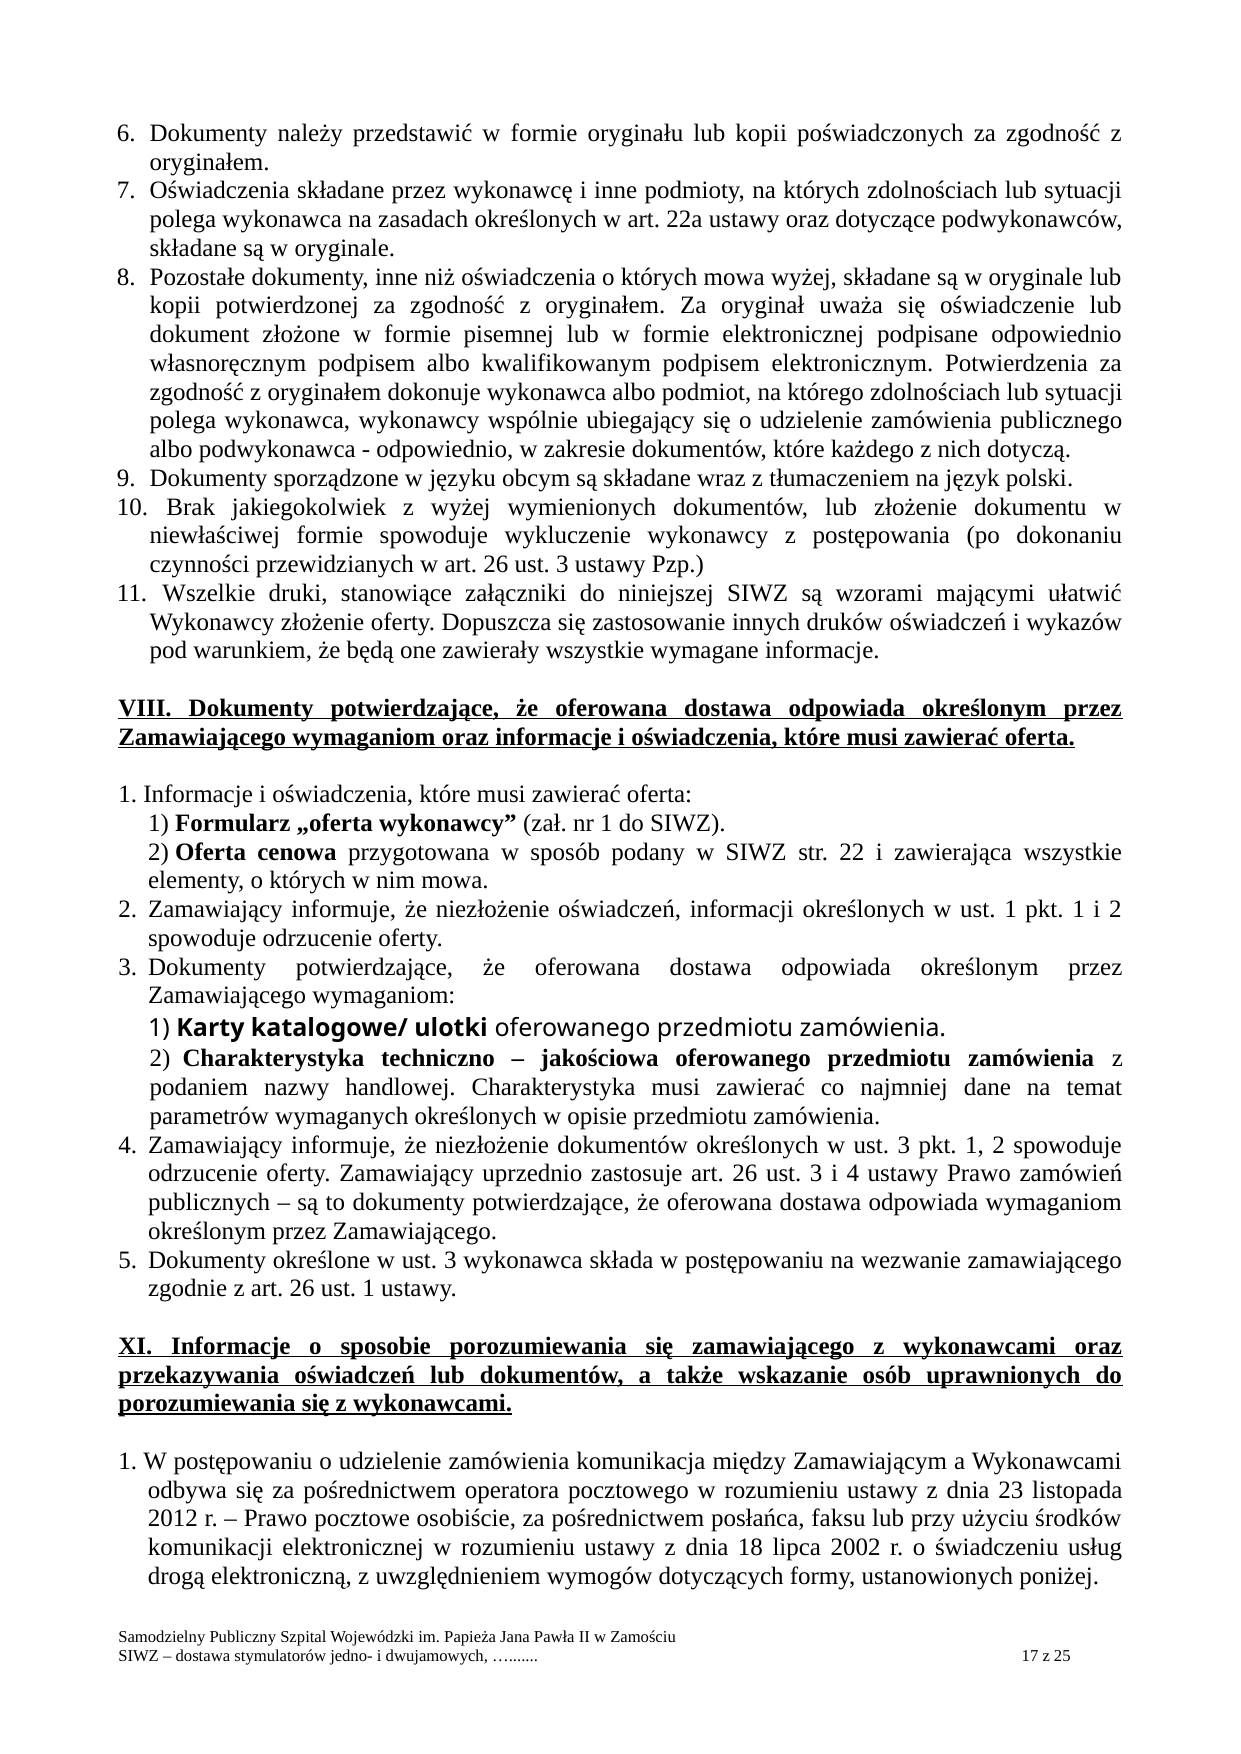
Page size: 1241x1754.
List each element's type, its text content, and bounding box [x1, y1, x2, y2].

list Oferta cenowa przygotowana w sposób podany w SIWZ str. 22 i zawierająca wszystkie elementy, o których w nim mowa. [148, 837, 1123, 894]
text porozumiewania się z wykonawcami. [118, 1386, 1123, 1417]
list Zamawiający informuje, że niezłożenie dokumentów określonych w ust. 3 pkt. 1, 2 spowoduje odrzucenie oferty. Zamawiający uprzednio zastosuje art. 26 ust. 3 i 4 ustawy Prawo zamówień publicznych – są to dokumenty potwierdzające, że oferowana dostawa odpowiada wymaganiom określonym przez Zamawiającego. [118, 1130, 1123, 1245]
text VIII. Dokumenty potwierdzające, że oferowana dostawa odpowiada określonym przez [118, 693, 1123, 718]
list Dokumenty potwierdzające, że oferowana dostawa odpowiada określonym przez Zamawiającego wymaganiom: [118, 952, 1123, 1009]
list Wszelkie druki, stanowiące załączniki do niniejszej SIWZ są wzorami mającymi ułatwić Wykonawcy złożenie oferty. Dopuszcza się zastosowanie innych druków oświadczeń i wykazów pod warunkiem, że będą one zawierały wszystkie wymagane informacje. [117, 578, 1123, 664]
text przekazywania oświadczeń lub dokumentów, a także wskazanie osób uprawnionych do [118, 1357, 1123, 1385]
list Dokumenty określone w ust. 3 wykonawca składa w postępowaniu na wezwanie zamawiającego zgodnie z art. 26 ust. 1 ustawy. [118, 1245, 1123, 1302]
text XI. Informacje o sposobie porozumiewania się zamawiającego z wykonawcami oraz [118, 1331, 1123, 1356]
list Pozostałe dokumenty, inne niż oświadczenia o których mowa wyżej, składane są w oryginale lub kopii potwierdzonej za zgodność z oryginałem. Za oryginał uważa się oświadczenie lub dokument złożone w formie pisemnej lub w formie elektronicznej podpisane odpowiednio własnoręcznym podpisem albo kwalifikowanym podpisem elektronicznym. Potwierdzenia za zgodność z oryginałem dokonuje wykonawca albo podmiot, na którego zdolnościach lub sytuacji polega wykonawca, wykonawcy wspólnie ubiegający się o udzielenie zamówienia publicznego albo podwykonawca - odpowiednio, w zakresie dokumentów, które każdego z nich dotyczą. [117, 262, 1123, 463]
list Brak jakiegokolwiek z wyżej wymienionych dokumentów, lub złożenie dokumentu w niewłaściwej formie spowoduje wykluczenie wykonawcy z postępowania (po dokonaniu czynności przewidzianych w art. 26 ust. 3 ustawy Pzp.) [117, 492, 1123, 578]
text 1. Informacje i oświadczenia, które musi zawierać oferta: [118, 779, 1123, 808]
list Oświadczenia składane przez wykonawcę i inne podmioty, na których zdolnościach lub sytuacji polega wykonawca na zasadach określonych w art. 22a ustawy oraz dotyczące podwykonawców, składane są w oryginale. [117, 176, 1123, 262]
list 1) Karty katalogowe/ ulotki oferowanego przedmiotu zamówienia. [118, 1009, 1123, 1043]
list Dokumenty należy przedstawić w formie oryginału lub kopii poświadczonych za zgodność z oryginałem. [117, 118, 1123, 176]
list Zamawiający informuje, że niezłożenie oświadczeń, informacji określonych w ust. 1 pkt. 1 i 2 spowoduje odrzucenie oferty. [118, 894, 1123, 952]
list W postępowaniu o udzielenie zamówienia komunikacja między Zamawiającym a Wykonawcami odbywa się za pośrednictwem operatora pocztowego w rozumieniu ustawy z dnia 23 listopada 2012 r. – Prawo pocztowe osobiście, za pośrednictwem posłańca, faksu lub przy użyciu środków komunikacji elektronicznej w rozumieniu ustawy z dnia 18 lipca 2002 r. o świadczeniu usług drogą elektroniczną, z uwzględnieniem wymogów dotyczących formy, ustanowionych poniżej. [118, 1446, 1123, 1590]
list Charakterystyka techniczno – jakościowa oferowanego przedmiotu zamówienia z podaniem nazwy handlowej. Charakterystyka musi zawierać co najmniej dane na temat parametrów wymaganych określonych w opisie przedmiotu zamówienia. [149, 1043, 1123, 1130]
list Dokumenty sporządzone w języku obcym są składane wraz z tłumaczeniem na język polski. [117, 463, 1123, 492]
text Zamawiającego wymaganiom oraz informacje i oświadczenia, które musi zawierać oferta. [118, 719, 1123, 751]
list Formularz „oferta wykonawcy” (zał. nr 1 do SIWZ). [148, 808, 1123, 837]
